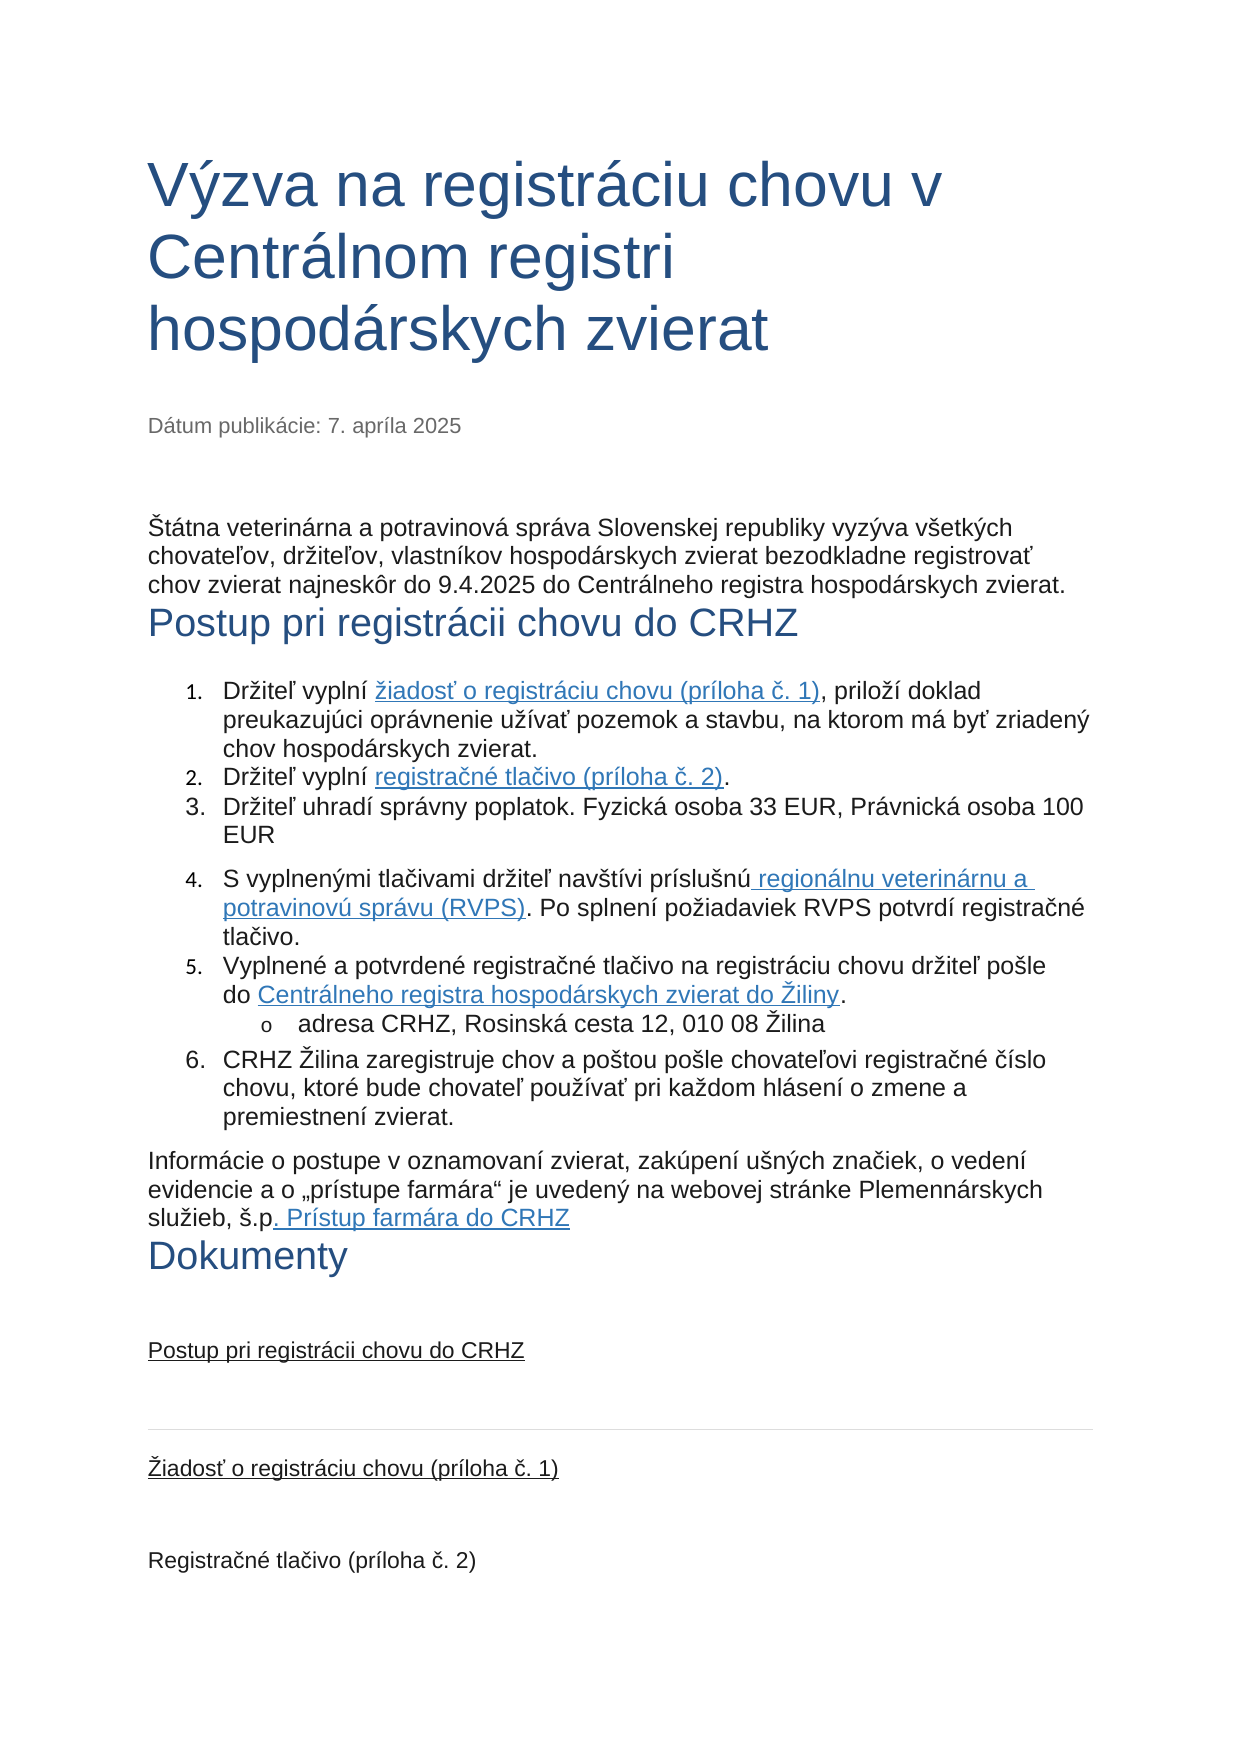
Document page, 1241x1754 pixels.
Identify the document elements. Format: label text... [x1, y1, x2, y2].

subtitle Výzva na registráciu chovu v Centrálnom registri hospodárskych zvierat [148, 148, 1093, 363]
subtitle Dokumenty [148, 1232, 1093, 1278]
list adresa CRHZ, Rosinská cesta 12, 010 08 Žilina [260, 1009, 1093, 1038]
list Držiteľ vyplní žiadosť o registráciu chovu (príloha č. 1), priloží doklad preukazujúci oprávnenie užívať pozemok a stavbu, na ktorom má byť zriadený chov hospodárskych zvierat. [185, 676, 1093, 762]
list Vyplnené a potvrdené registračné tlačivo na registráciu chovu držiteľ pošle do Centrálneho registra hospodárskych zvierat do Žiliny. [185, 951, 1093, 1009]
list Držiteľ uhradí správny poplatok. Fyzická osoba 33 EUR, Právnická osoba 100 EUR [185, 792, 1093, 849]
text Štátna veterinárna a potravinová správa Slovenskej republiky vyzýva všetkých chovateľov, držiteľov, vlastníkov hospodárskych zvierat bezodkladne registrovať chov zvierat najneskôr do 9.4.2025 do Centrálneho registra hospodárskych zvierat. [148, 513, 1093, 599]
list CRHZ Žilina zaregistruje chov a poštou pošle chovateľovi registračné číslo chovu, ktoré bude chovateľ používať pri každom hlásení o zmene a premiestnení zvierat. [185, 1044, 1093, 1131]
text Informácie o postupe v oznamovaní zvierat, zakúpení ušných značiek, o vedení evidencie a o „prístupe farmára“ je uvedený na webovej stránke Plemennárskych služieb, š.p. Prístup farmára do CRHZ [148, 1146, 1093, 1232]
list S vyplnenými tlačivami držiteľ navštívi príslušnú regionálnu veterinárnu a potravinovú správu (RVPS). Po splnení požiadaviek RVPS potvrdí registračné tlačivo. [185, 864, 1093, 951]
list Držiteľ vyplní registračné tlačivo (príloha č. 2). [185, 762, 1093, 792]
text Registračné tlačivo (príloha č. 2) [148, 1521, 1093, 1573]
text Žiadosť o registráciu chovu (príloha č. 1) [148, 1430, 1093, 1481]
text Dátum publikácie: 7. apríla 2025 [148, 413, 1093, 438]
subtitle Postup pri registrácii chovu do CRHZ [148, 599, 1093, 644]
text Postup pri registrácii chovu do CRHZ [148, 1337, 1093, 1363]
